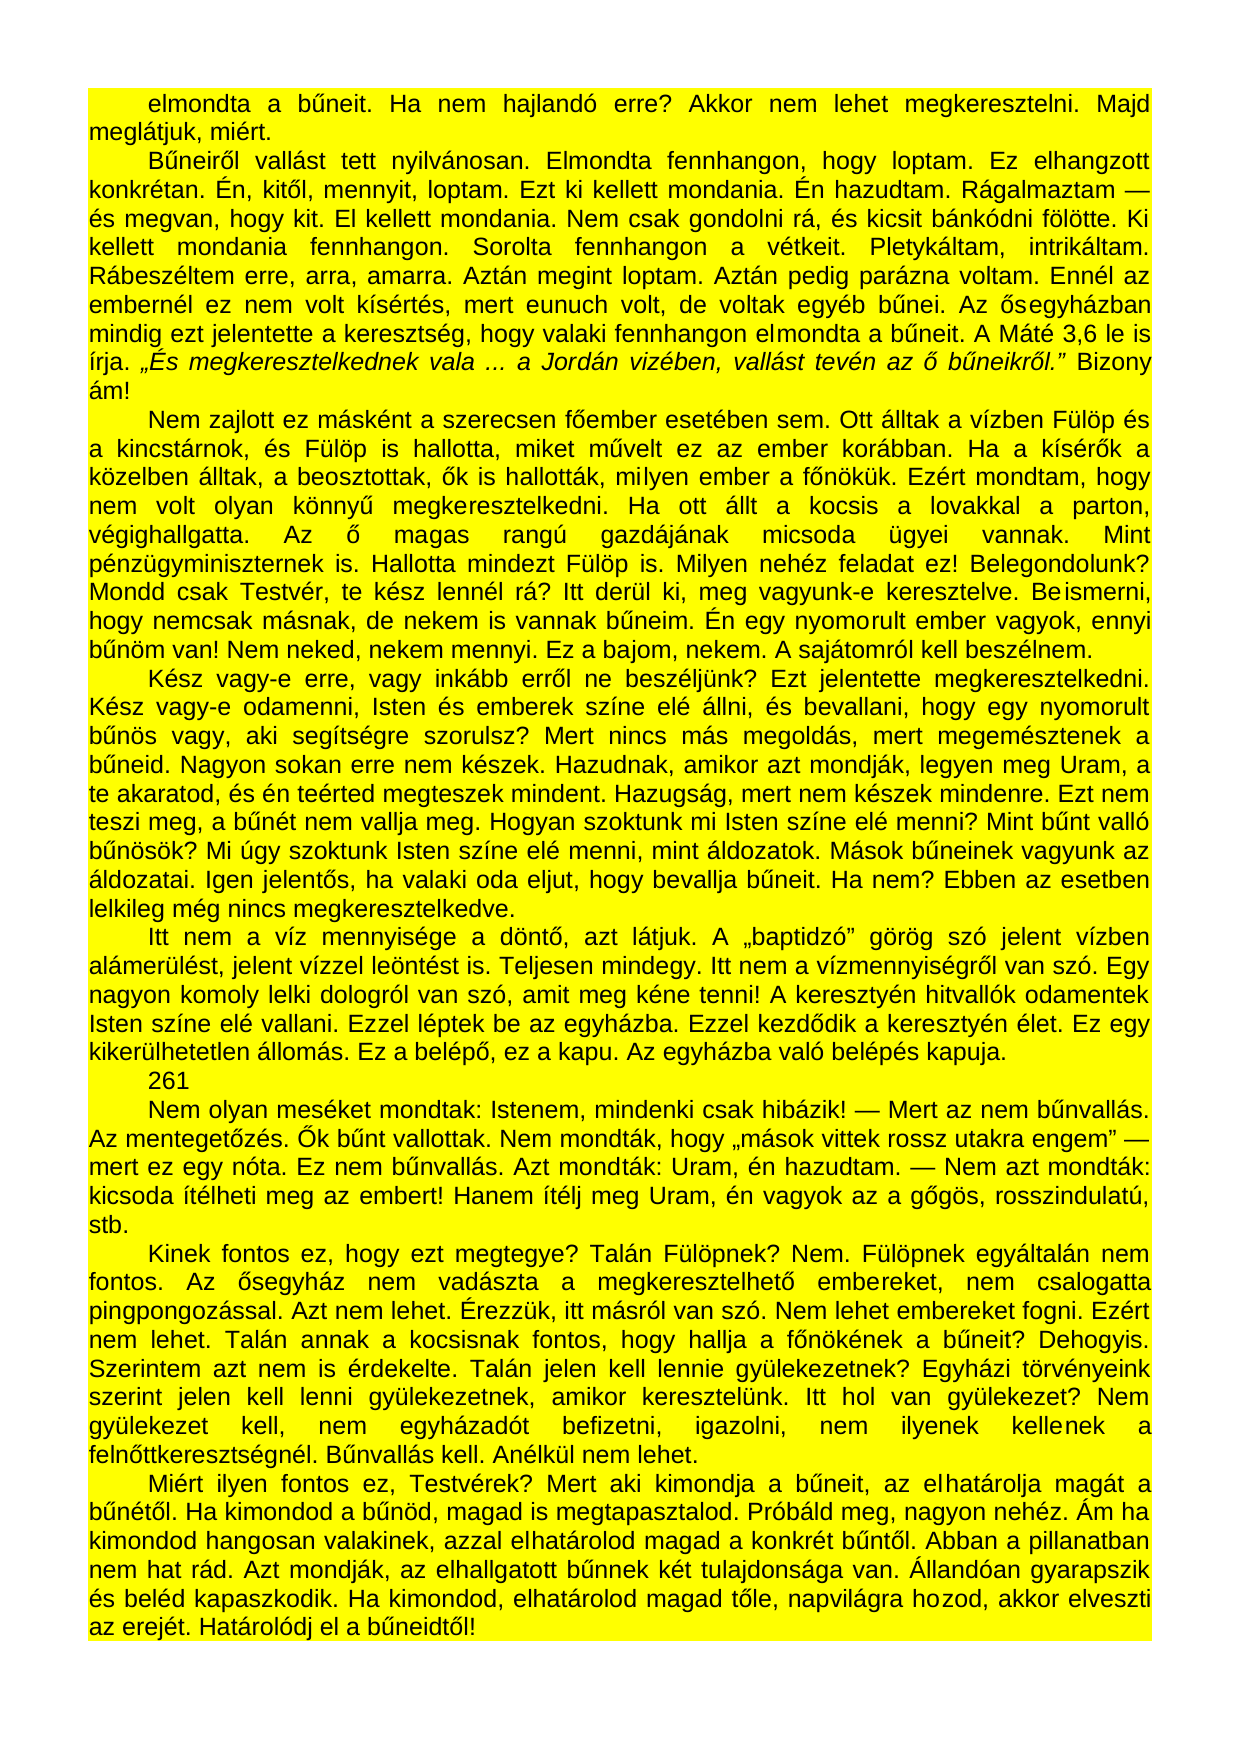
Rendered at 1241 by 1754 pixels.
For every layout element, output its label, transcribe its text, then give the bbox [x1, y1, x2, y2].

text Nem olyan meséket mondtak: Istenem, mindenki csak hibázik! — Mert az nem bűnvallás. Az mentegetőzés. Ők bűnt vallottak. Nem mondták, hogy „mások vittek rossz utakra engem” — mert ez egy nóta. Ez nem bűnvallás. Azt mond­ták: Uram, én hazudtam. — Nem azt mondták: kicsoda ítélheti meg az embert! Hanem ítélj meg Uram, én vagyok az a gőgös, rosszindulatú, stb. [88, 1095, 1152, 1238]
text Kinek fontos ez, hogy ezt megtegye? Talán Fülöpnek? Nem. Fülöpnek egyáltalán nem fontos. Az ősegyház nem vadászta a megkeresztelhető embe­reket, nem csalogatta pingpongozással. Azt nem lehet. Érezzük, itt másról van szó. Nem lehet embereket fogni. Ezért nem lehet. Talán annak a kocsisnak fontos, hogy hallja a főnökének a bűneit? Dehogyis. Szerintem azt nem is ér­dekelte. Talán jelen kell lennie gyülekezetnek? Egyházi törvényeink szerint jelen kell lenni gyülekezetnek, amikor keresztelünk. Itt hol van gyülekezet? Nem gyülekezet kell, nem egyházadót befizetni, igazolni, nem ilyenek kelle­nek a felnőttkeresztségnél. Bűnvallás kell. Anélkül nem lehet. [88, 1238, 1152, 1468]
text 261 [88, 1066, 1152, 1095]
text Itt nem a víz mennyisége a döntő, azt látjuk. A „baptidzó” görög szó jelent vízben alámerülést, jelent vízzel leöntést is. Teljesen mindegy. Itt nem a vízmennyiségről van szó. Egy nagyon komoly lelki dologról van szó, amit meg kéne tenni! A keresztyén hitvallók odamentek Isten színe elé vallani. Ez­zel léptek be az egyházba. Ezzel kezdődik a keresztyén élet. Ez egy kikerül­hetetlen állomás. Ez a belépő, ez a kapu. Az egyházba való belépés kapuja. [88, 922, 1152, 1066]
text Nem zajlott ez másként a szerecsen főember esetében sem. Ott álltak a vízben Fülöp és a kincstárnok, és Fülöp is hallotta, miket művelt ez az ember korábban. Ha a kísérők a közelben álltak, a beosztottak, ők is hallották, mi­lyen ember a főnökük. Ezért mondtam, hogy nem volt olyan könnyű megke­resztelkedni. Ha ott állt a kocsis a lovakkal a parton, végighallgatta. Az ő ma­gas rangú gazdájának micsoda ügyei vannak. Mint pénzügyminiszternek is. Hallotta mindezt Fülöp is. Milyen nehéz feladat ez! Belegondolunk? Mondd csak Testvér, te kész lennél rá? Itt derül ki, meg vagyunk-e keresztelve. Be­ismerni, hogy nemcsak másnak, de nekem is vannak bűneim. Én egy nyomo­rult ember vagyok, ennyi bűnöm van! Nem neked, nekem mennyi. Ez a ba­jom, nekem. A sajátomról kell beszélnem. [88, 405, 1152, 663]
text Kész vagy-e erre, vagy inkább erről ne beszéljünk? Ezt jelentette megkeresztelkedni. Kész vagy-e odamenni, Isten és emberek színe elé állni, és bevallani, hogy egy nyomorult bűnös vagy, aki segítségre szorulsz? Mert nincs más megoldás, mert megemésztenek a bűneid. Nagyon sokan erre nem készek. Hazudnak, amikor azt mondják, legyen meg Uram, a te akaratod, és én teérted megteszek mindent. Hazugság, mert nem készek mindenre. Ezt nem teszi meg, a bűnét nem vallja meg. Hogyan szoktunk mi Isten színe elé menni? Mint bűnt valló bűnösök? Mi úgy szoktunk Isten színe elé menni, mint áldozatok. Mások bűneinek vagyunk az áldozatai. Igen jelentős, ha vala­ki oda eljut, hogy bevallja bűneit. Ha nem? Ebben az esetben lelkileg még nincs megkeresztelkedve. [88, 663, 1152, 922]
text Bűneiről vallást tett nyilvánosan. Elmondta fennhangon, hogy loptam. Ez elhangzott konkrétan. Én, kitől, mennyit, loptam. Ezt ki kellett mondania. Én hazudtam. Rágalmaztam — és megvan, hogy kit. El kellett mondania. Nem csak gondolni rá, és kicsit bánkódni fölötte. Ki kellett mondania fennhangon. Sorolta fennhangon a vétkeit. Pletykáltam, intrikáltam. Rábeszéltem erre, ar­ra, amarra. Aztán megint loptam. Aztán pedig parázna voltam. Ennél az em­bernél ez nem volt kísértés, mert eunuch volt, de voltak egyéb bűnei. Az ős­egyházban mindig ezt jelentette a keresztség, hogy valaki fennhangon el­mondta a bűneit. A Máté 3,6 le is írja. „És megkeresztelkednek vala ... a Jor­dán vizében, vallást tevén az ő bűneikről.” Bizony ám! [88, 146, 1152, 405]
text Miért ilyen fontos ez, Testvérek? Mert aki kimondja a bűneit, az el­határolja magát a bűnétől. Ha kimondod a bűnöd, magad is megtapasztalod. Próbáld meg, nagyon nehéz. Ám ha kimondod hangosan valakinek, azzal el­határolod magad a konkrét bűntől. Abban a pillanatban nem hat rád. Azt mondják, az elhallgatott bűnnek két tulajdonsága van. Állandóan gyarapszik és beléd kapaszkodik. Ha kimondod, elhatárolod magad tőle, napvilágra ho­zod, akkor elveszti az erejét. Határolódj el a bűneidtől! [88, 1468, 1152, 1641]
text elmondta a bűneit. Ha nem hajlandó erre? Akkor nem lehet megkeresztelni. Majd meglátjuk, miért. [88, 88, 1152, 146]
